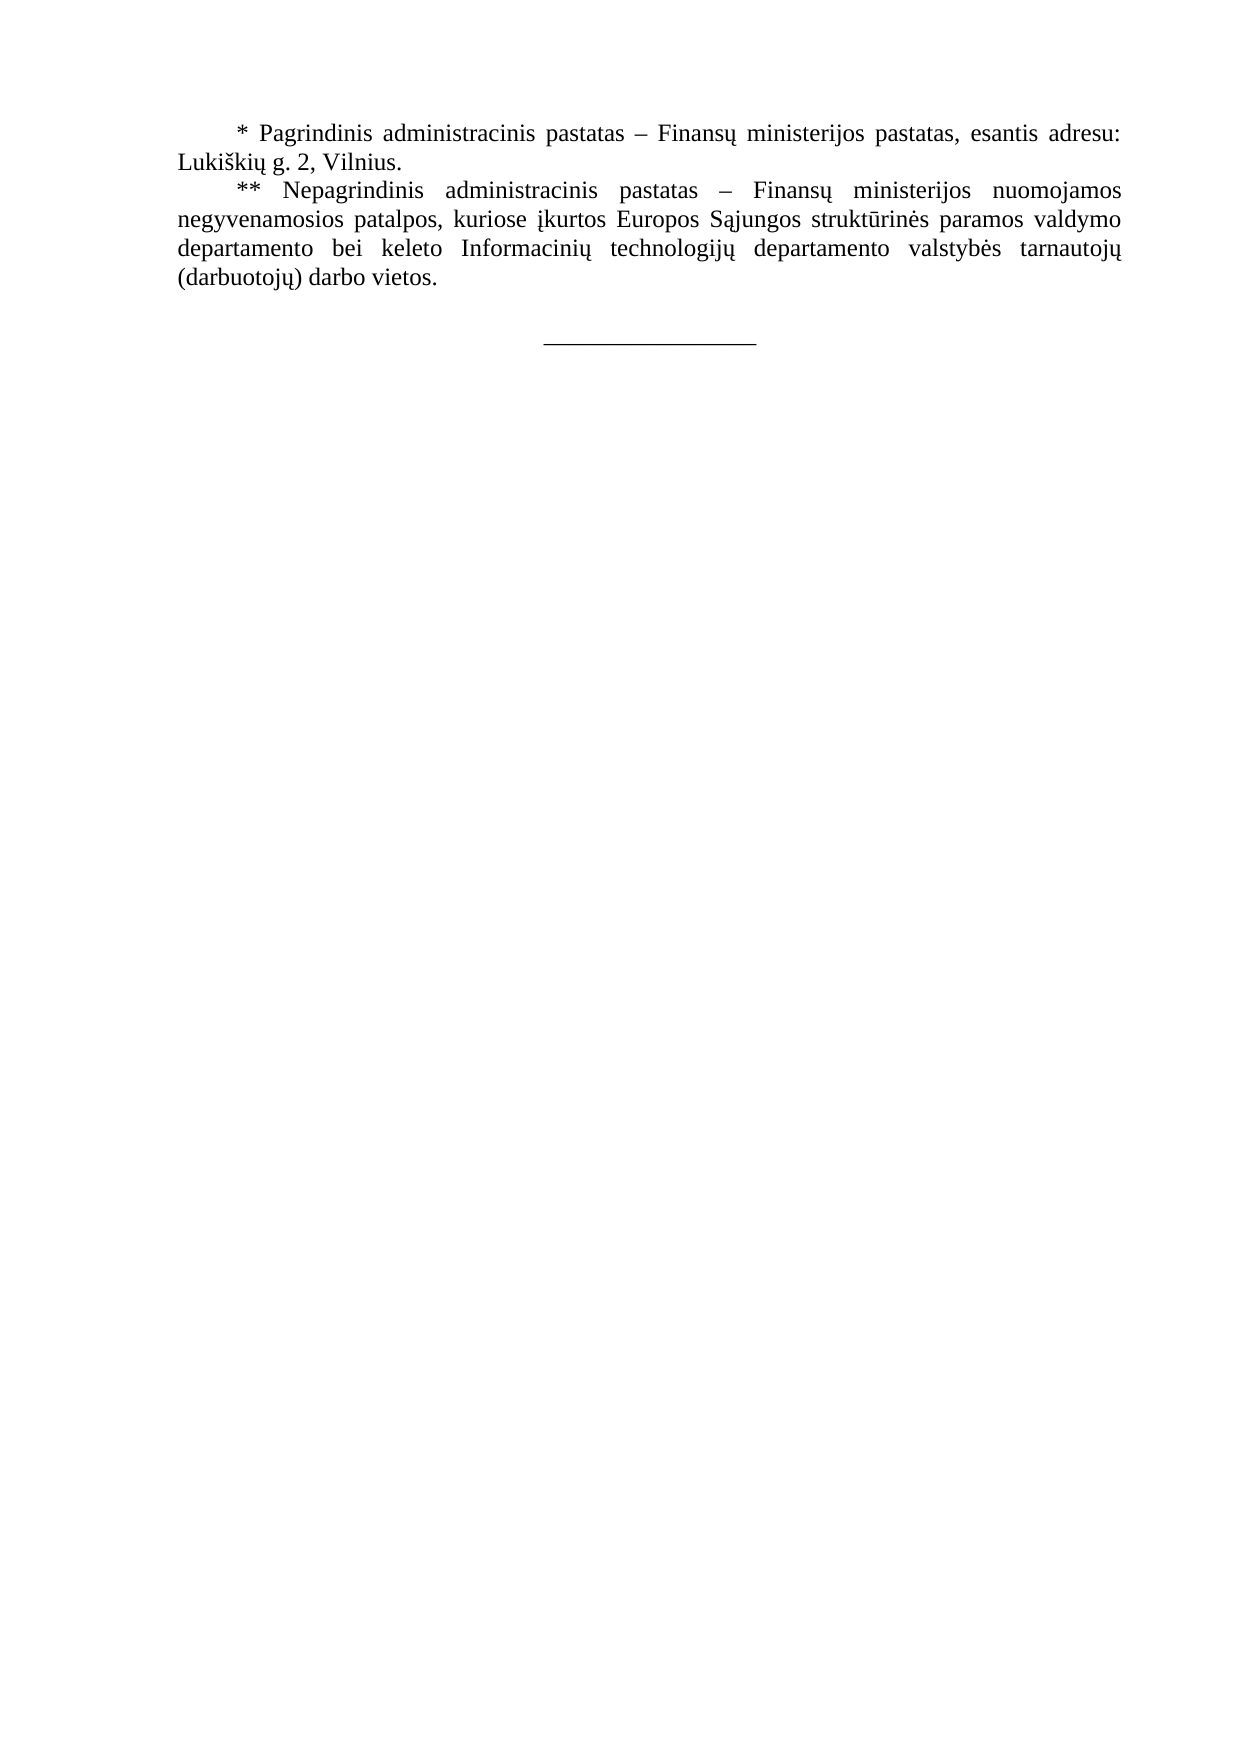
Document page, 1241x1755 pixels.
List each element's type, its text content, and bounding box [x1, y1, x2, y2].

text _________________ [177, 319, 1122, 348]
text * Pagrindinis administracinis pastatas – Finansų ministerijos pastatas, esantis adresu: Lukiškių g. 2, Vilnius. [177, 118, 1122, 176]
text ** Nepagrindinis administracinis pastatas – Finansų ministerijos nuomojamos negyvenamosios patalpos, kuriose įkurtos Europos Sąjungos struktūrinės paramos valdymo departamento bei keleto Informacinių technologijų departamento valstybės tarnautojų (darbuotojų) darbo vietos. [177, 176, 1122, 291]
